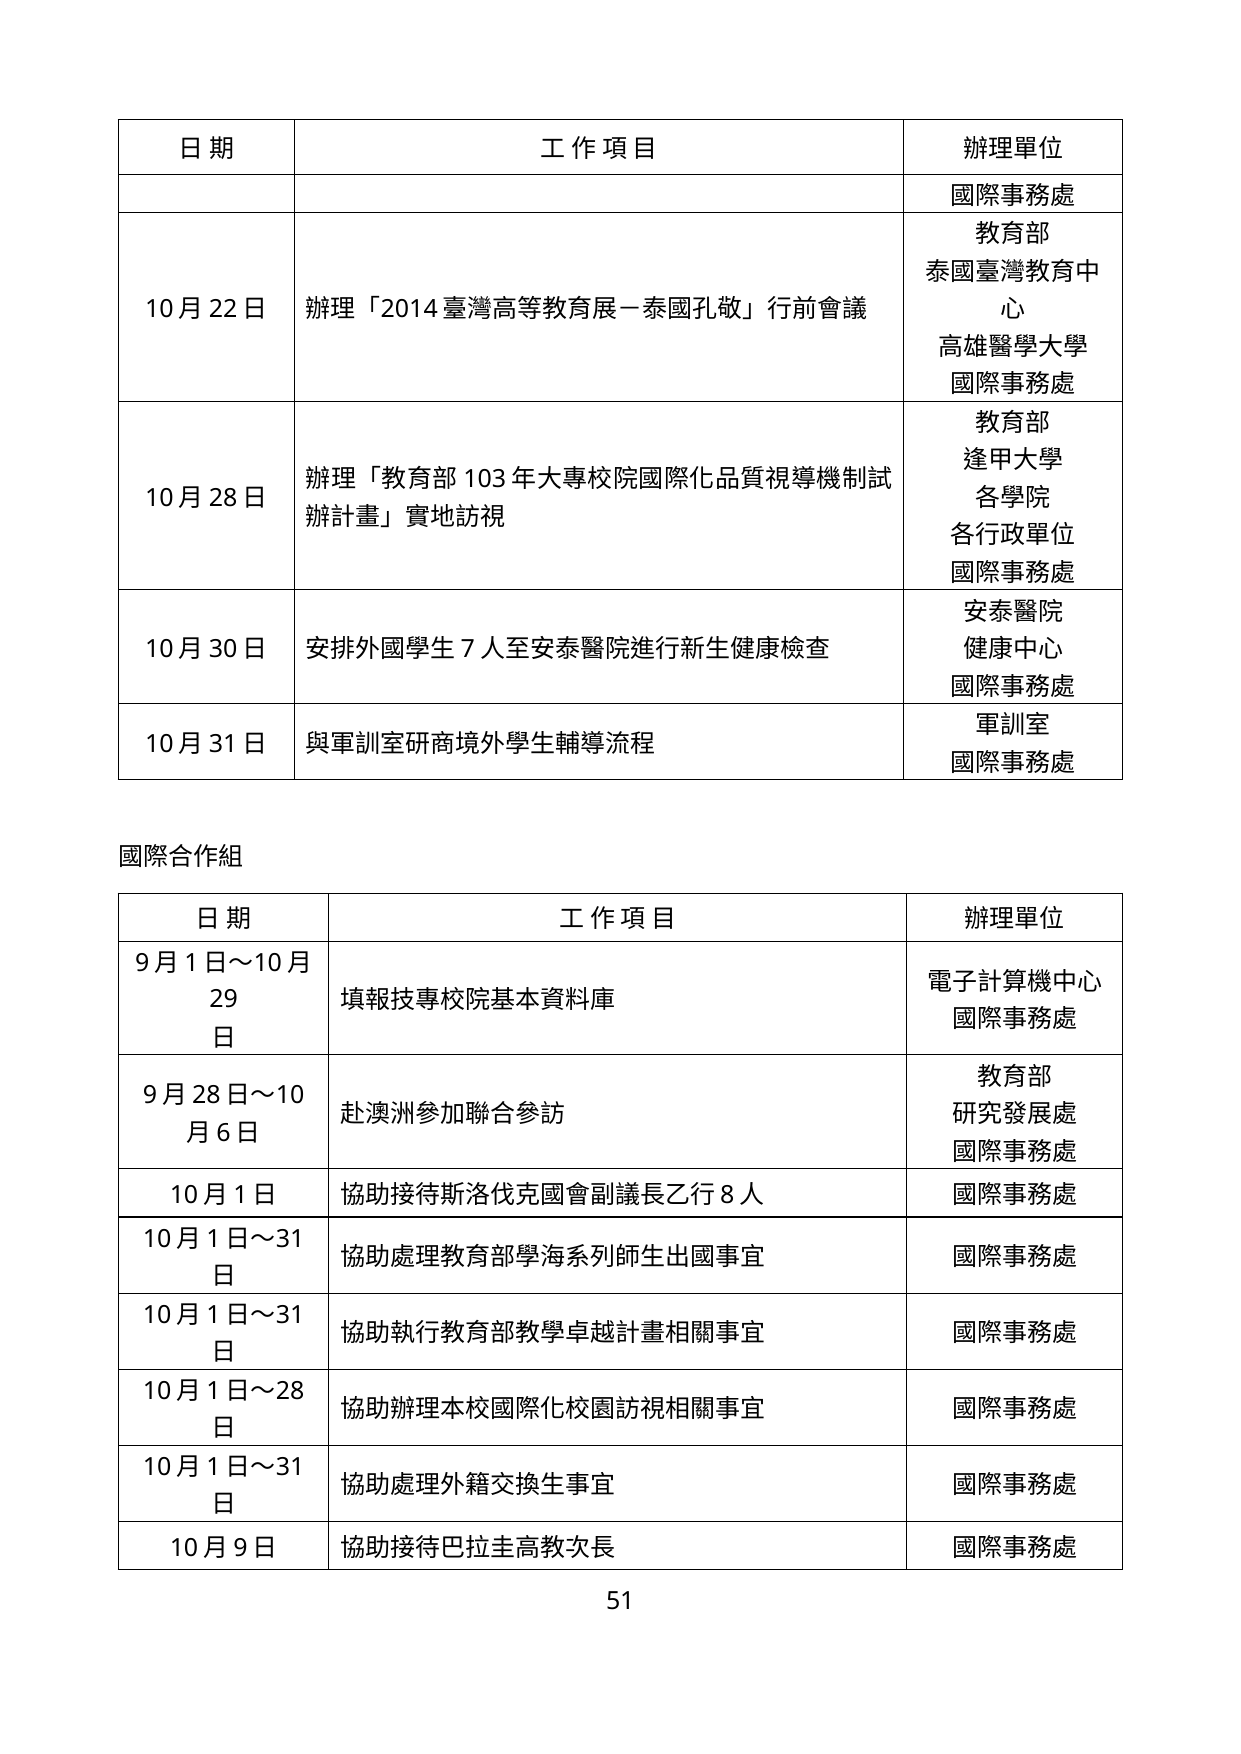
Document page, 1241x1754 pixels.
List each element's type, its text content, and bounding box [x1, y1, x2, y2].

table_cell 國際事務處 [907, 1446, 1122, 1521]
text 國際合作組 [118, 836, 1122, 874]
table_cell [295, 175, 903, 212]
table_cell 10月1日～31日 [119, 1218, 328, 1292]
table_cell 10月1日～31日 [119, 1294, 328, 1368]
table_cell 國際事務處 [907, 1522, 1122, 1569]
table_cell 9月1日～10月29 日 [119, 942, 328, 1054]
table_header 工 作 項 目 [295, 120, 903, 174]
table_cell 填報技專校院基本資料庫 [329, 942, 906, 1054]
table_cell 10月30日 [119, 590, 294, 703]
table_cell 協助接待斯洛伐克國會副議長乙行8人 [329, 1169, 906, 1216]
table_header 辦理單位 [904, 120, 1122, 174]
table_cell 10月1日～31日 [119, 1446, 328, 1521]
table_cell 10月22日 [119, 213, 294, 401]
table_cell 協助接待巴拉圭高教次長 [329, 1522, 906, 1569]
table_cell 10月9日 [119, 1522, 328, 1569]
table_cell 教育部 逢甲大學 各學院 各行政單位 國際事務處 [904, 402, 1122, 589]
table_cell 10月31日 [119, 704, 294, 779]
table_cell 國際事務處 [907, 1169, 1122, 1216]
table_cell [119, 175, 294, 212]
table_cell 與軍訓室研商境外學生輔導流程 [295, 704, 903, 779]
table_cell 國際事務處 [904, 175, 1122, 212]
table_cell 安泰醫院 健康中心 國際事務處 [904, 590, 1122, 703]
table_cell 協助辦理本校國際化校園訪視相關事宜 [329, 1370, 906, 1444]
table_cell 國際事務處 [907, 1294, 1122, 1368]
table_header 日 期 [119, 120, 294, 174]
table_cell 協助執行教育部教學卓越計畫相關事宜 [329, 1294, 906, 1368]
table_cell 辦理「2014臺灣高等教育展－泰國孔敬」行前會議 [295, 213, 903, 401]
table_cell 9月28日～10月6日 [119, 1055, 328, 1168]
table_cell 教育部 泰國臺灣教育中心 高雄醫學大學 國際事務處 [904, 213, 1122, 401]
table_header 辦理單位 [907, 894, 1122, 941]
table_cell 安排外國學生7人至安泰醫院進行新生健康檢查 [295, 590, 903, 703]
table_cell 赴澳洲參加聯合參訪 [329, 1055, 906, 1168]
table_cell 10月28日 [119, 402, 294, 589]
table_cell 國際事務處 [907, 1370, 1122, 1444]
table_cell 教育部 研究發展處 國際事務處 [907, 1055, 1122, 1168]
table_cell 國際事務處 [907, 1218, 1122, 1292]
table_cell 電子計算機中心 國際事務處 [907, 942, 1122, 1054]
table_cell 協助處理教育部學海系列師生出國事宜 [329, 1218, 906, 1292]
table_cell 辦理「教育部103年大專校院國際化品質視導機制試辦計畫」實地訪視 [295, 402, 903, 589]
table_cell 軍訓室 國際事務處 [904, 704, 1122, 779]
table_header 工 作 項 目 [329, 894, 906, 941]
table_cell 10月1日～28日 [119, 1370, 328, 1444]
table_cell 協助處理外籍交換生事宜 [329, 1446, 906, 1521]
table_cell 10月1日 [119, 1169, 328, 1216]
table_header 日 期 [119, 894, 328, 941]
